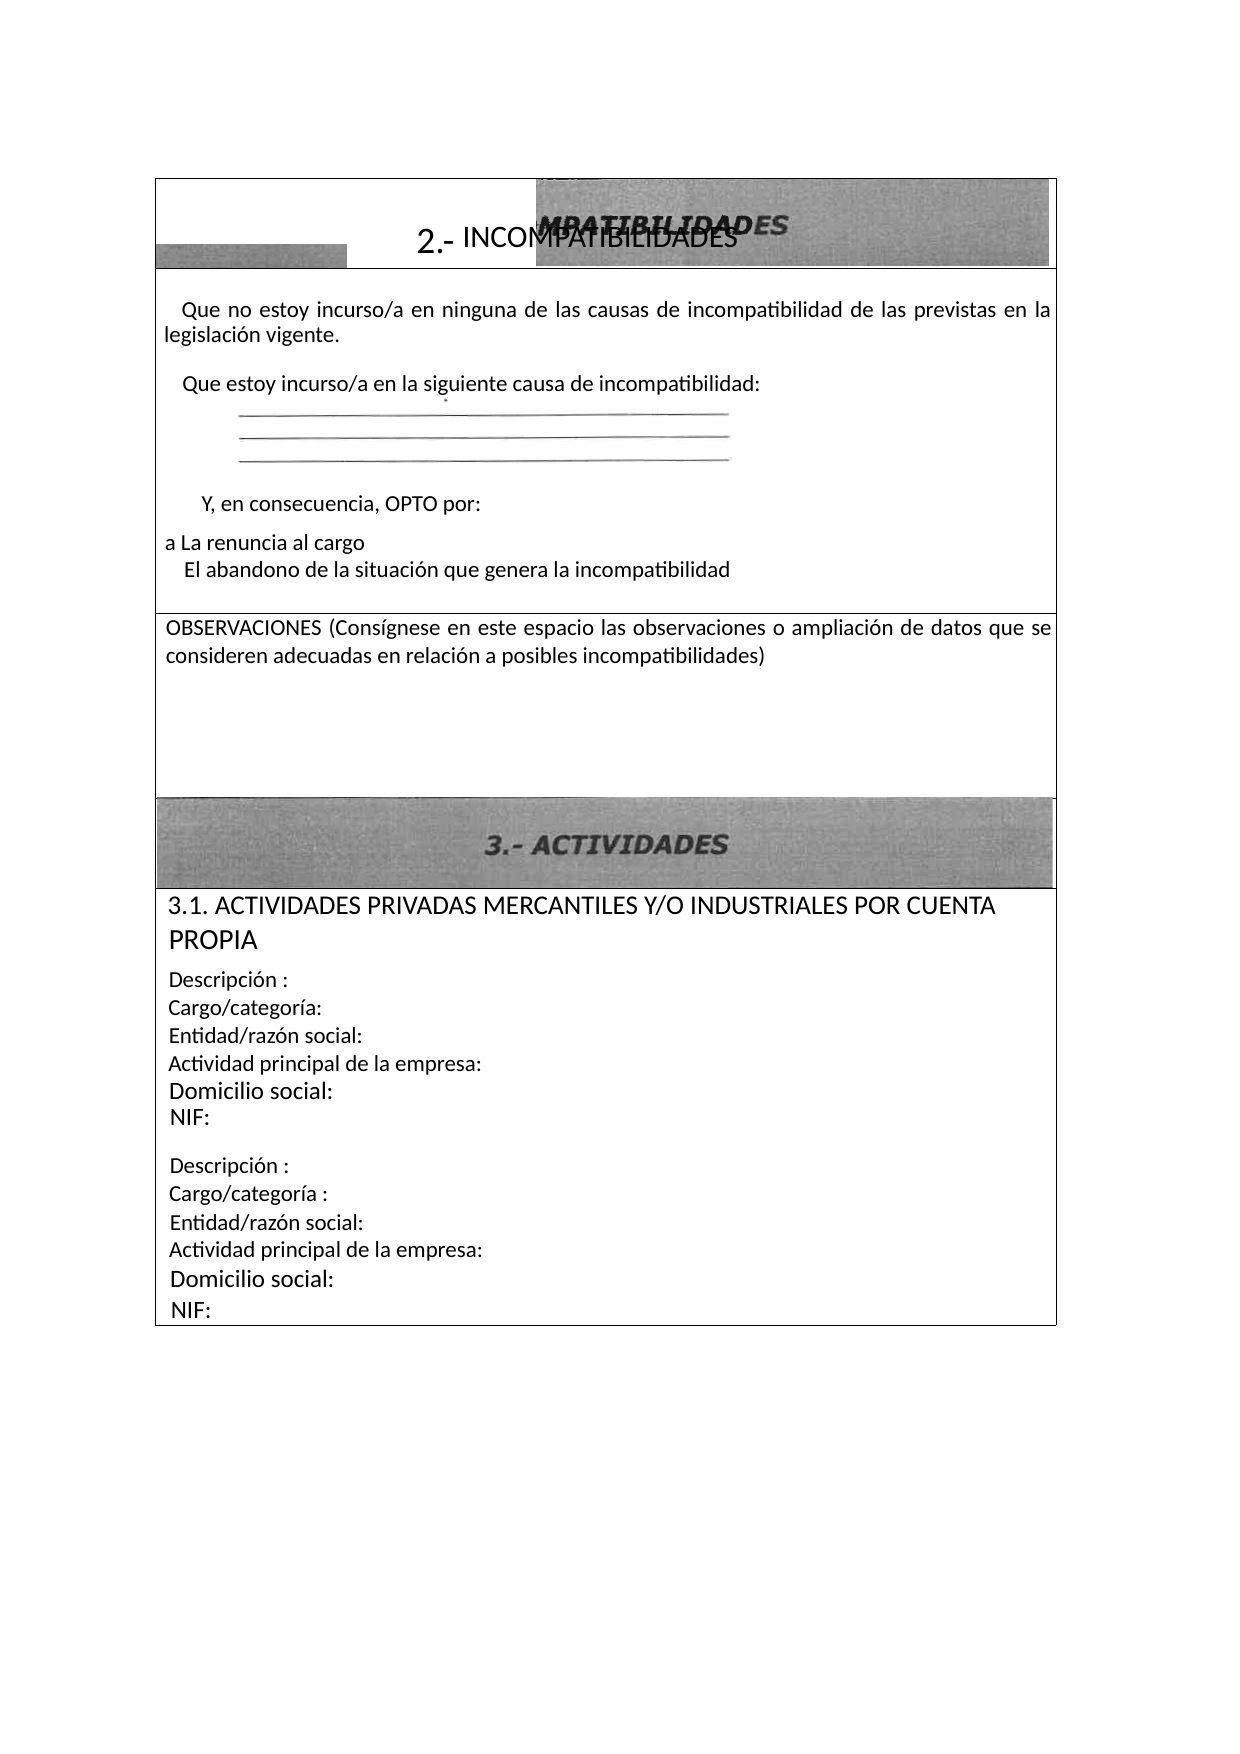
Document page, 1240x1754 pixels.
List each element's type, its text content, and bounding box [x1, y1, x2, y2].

table_cell 3.1. ACTIVIDADES PRIVADAS MERCANTILES Y/O INDUSTRIALES POR CUENTA PROPIA Descripción : Cargo/categoría: Entidad/razón social: Actividad principal de la empresa: Domicilio social: NIF: Descripción : Cargo/categoría : Entidad/razón social: Actividad principal de la empresa: Domicilio social: NIF: [156, 889, 1056, 1325]
table_header [156, 179, 1056, 268]
table_cell OBSERVACIONES (Consígnese en este espacio las observaciones o ampliación de datos que se consideren adecuadas en relación a posibles incompatibilidades) [156, 614, 1056, 797]
table_cell Que no estoy incurso/a en ninguna de las causas de incompatibilidad de las previstas en la legislación vigente. Que estoy incurso/a en la siguiente causa de incompatibilidad: Y, en consecuencia, OPTO por: a La renuncia al cargo El abandono de la situación que genera la incompatibilidad [156, 269, 1056, 613]
